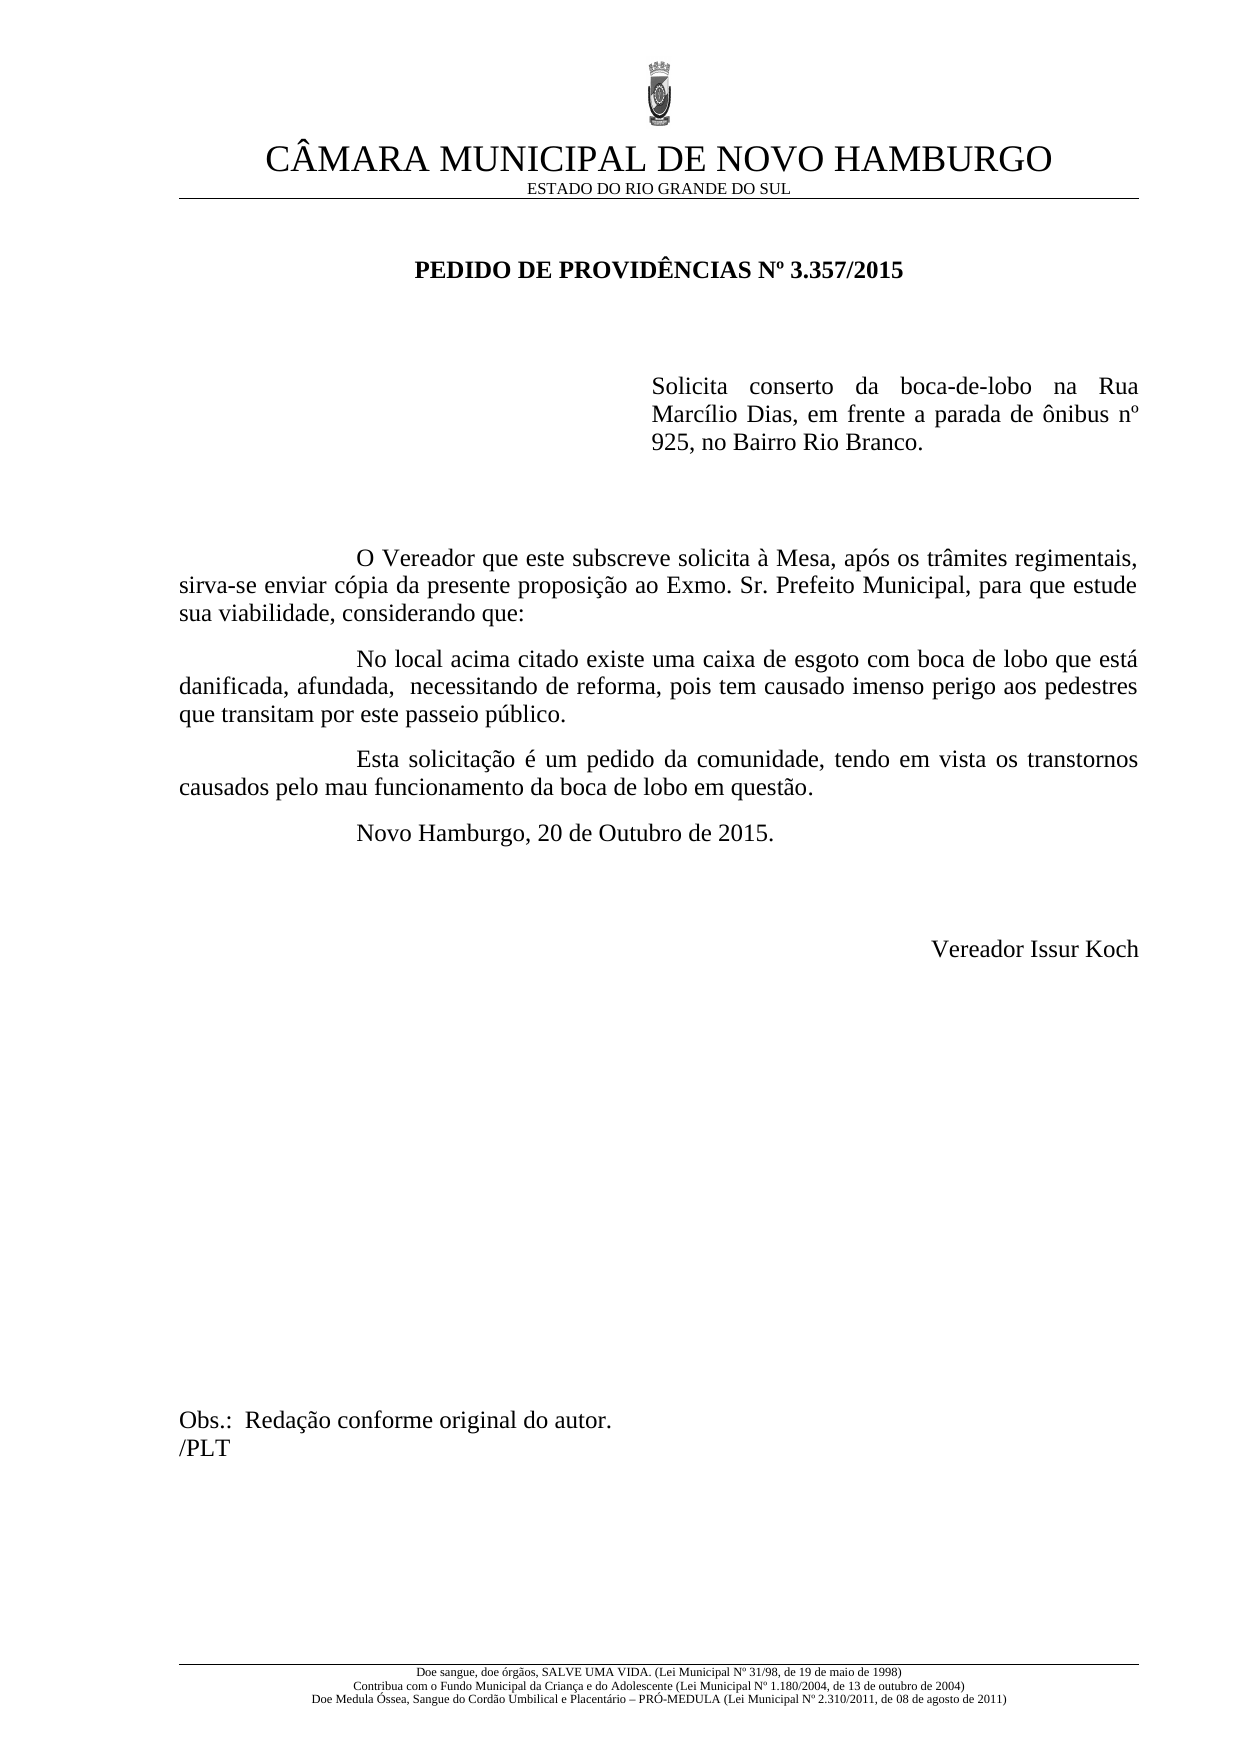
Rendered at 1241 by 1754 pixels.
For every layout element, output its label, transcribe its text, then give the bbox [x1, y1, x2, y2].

text Novo Hamburgo, 20 de Outubro de 2015. [179, 819, 1139, 846]
text O Vereador que este subscreve solicita à Mesa, após os trâmites regimentais, sirva-se enviar cópia da presente proposição ao Exmo. Sr. Prefeito Municipal, para que estude sua viabilidade, considerando que: [179, 544, 1139, 627]
text PEDIDO DE PROVIDÊNCIAS Nº 3.357/2015 [179, 256, 1139, 284]
text Esta solicitação é um pedido da comunidade, tendo em vista os transtornos causados pelo mau funcionamento da boca de lobo em questão. [179, 746, 1139, 801]
text Obs.: Redação conforme original do autor. [179, 1406, 1139, 1434]
text Solicita conserto da boca-de-lobo na Rua Marcílio Dias, em frente a parada de ônibus nº 925, no Bairro Rio Branco. [651, 372, 1139, 455]
text Vereador Issur Koch [651, 935, 1139, 963]
text /PLT [179, 1434, 1139, 1461]
text No local acima citado existe uma caixa de esgoto com boca de lobo que está danificada, afundada, necessitando de reforma, pois tem causado imenso perigo aos pedestres que transitam por este passeio público. [179, 645, 1139, 728]
